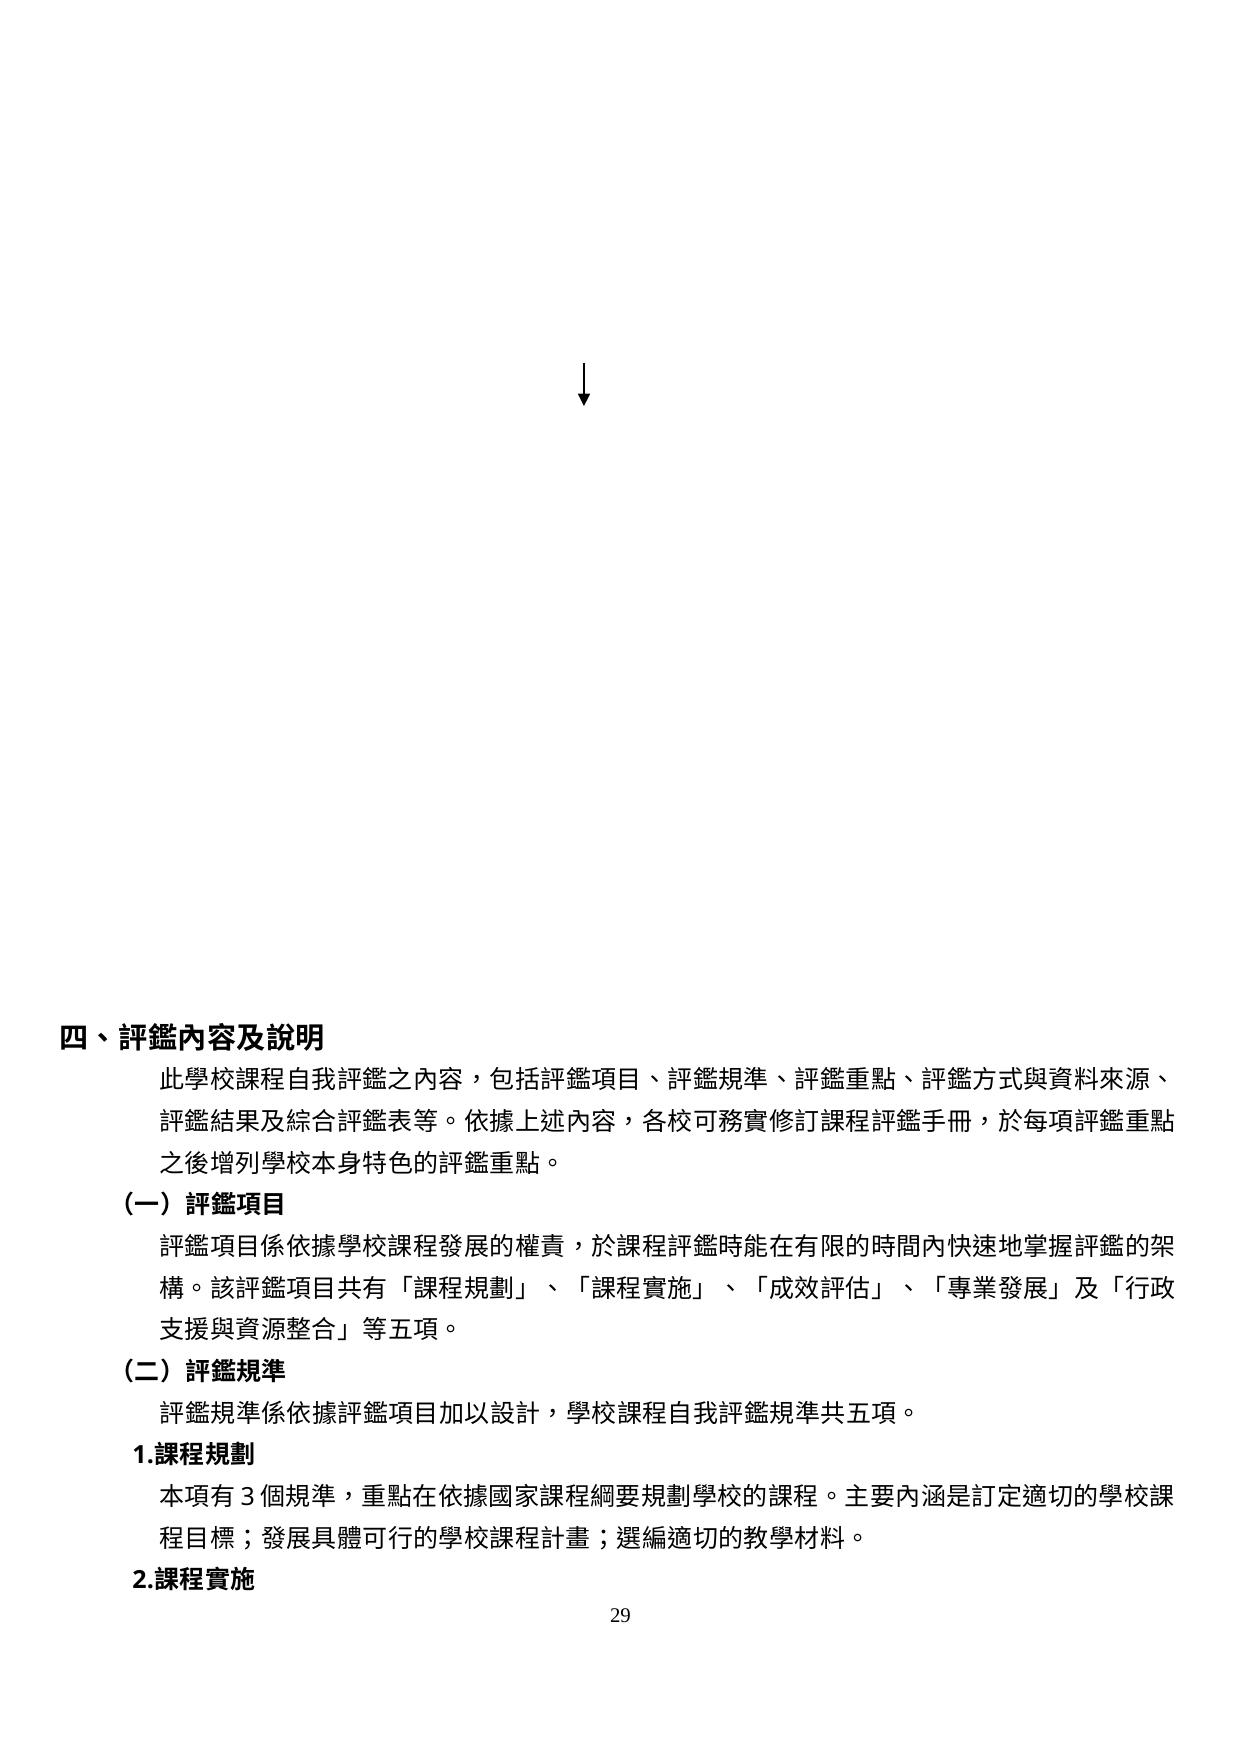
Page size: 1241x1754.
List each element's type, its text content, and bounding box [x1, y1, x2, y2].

text 此學校課程自我評鑑之內容，包括評鑑項目、評鑑規準、評鑑重點、評鑑方式與資料來源、評鑑結果及綜合評鑑表等。依據上述內容，各校可務實修訂課程評鑑手冊，於每項評鑑重點之後增列學校本身特色的評鑑重點。 [159, 1056, 1181, 1181]
text 本項有3個規準，重點在依據國家課程綱要規劃學校的課程。主要內涵是訂定適切的學校課程目標；發展具體可行的學校課程計畫；選編適切的教學材料。 [159, 1472, 1181, 1556]
text 評鑑規準係依據評鑑項目加以設計，學校課程自我評鑑規準共五項。 [109, 1389, 1181, 1431]
text 1.課程規劃 [132, 1431, 1181, 1472]
text 2.課程實施 [132, 1556, 1181, 1597]
text （一）評鑑項目 [59, 1181, 1181, 1222]
text 四、評鑑內容及說明 [59, 1018, 1181, 1056]
text （二）評鑑規準 [59, 1347, 1181, 1389]
text 評鑑項目係依據學校課程發展的權責，於課程評鑑時能在有限的時間內快速地掌握評鑑的架構。該評鑑項目共有「課程規劃」、「課程實施」、「成效評估」、「專業發展」及「行政支援與資源整合」等五項。 [159, 1222, 1181, 1347]
